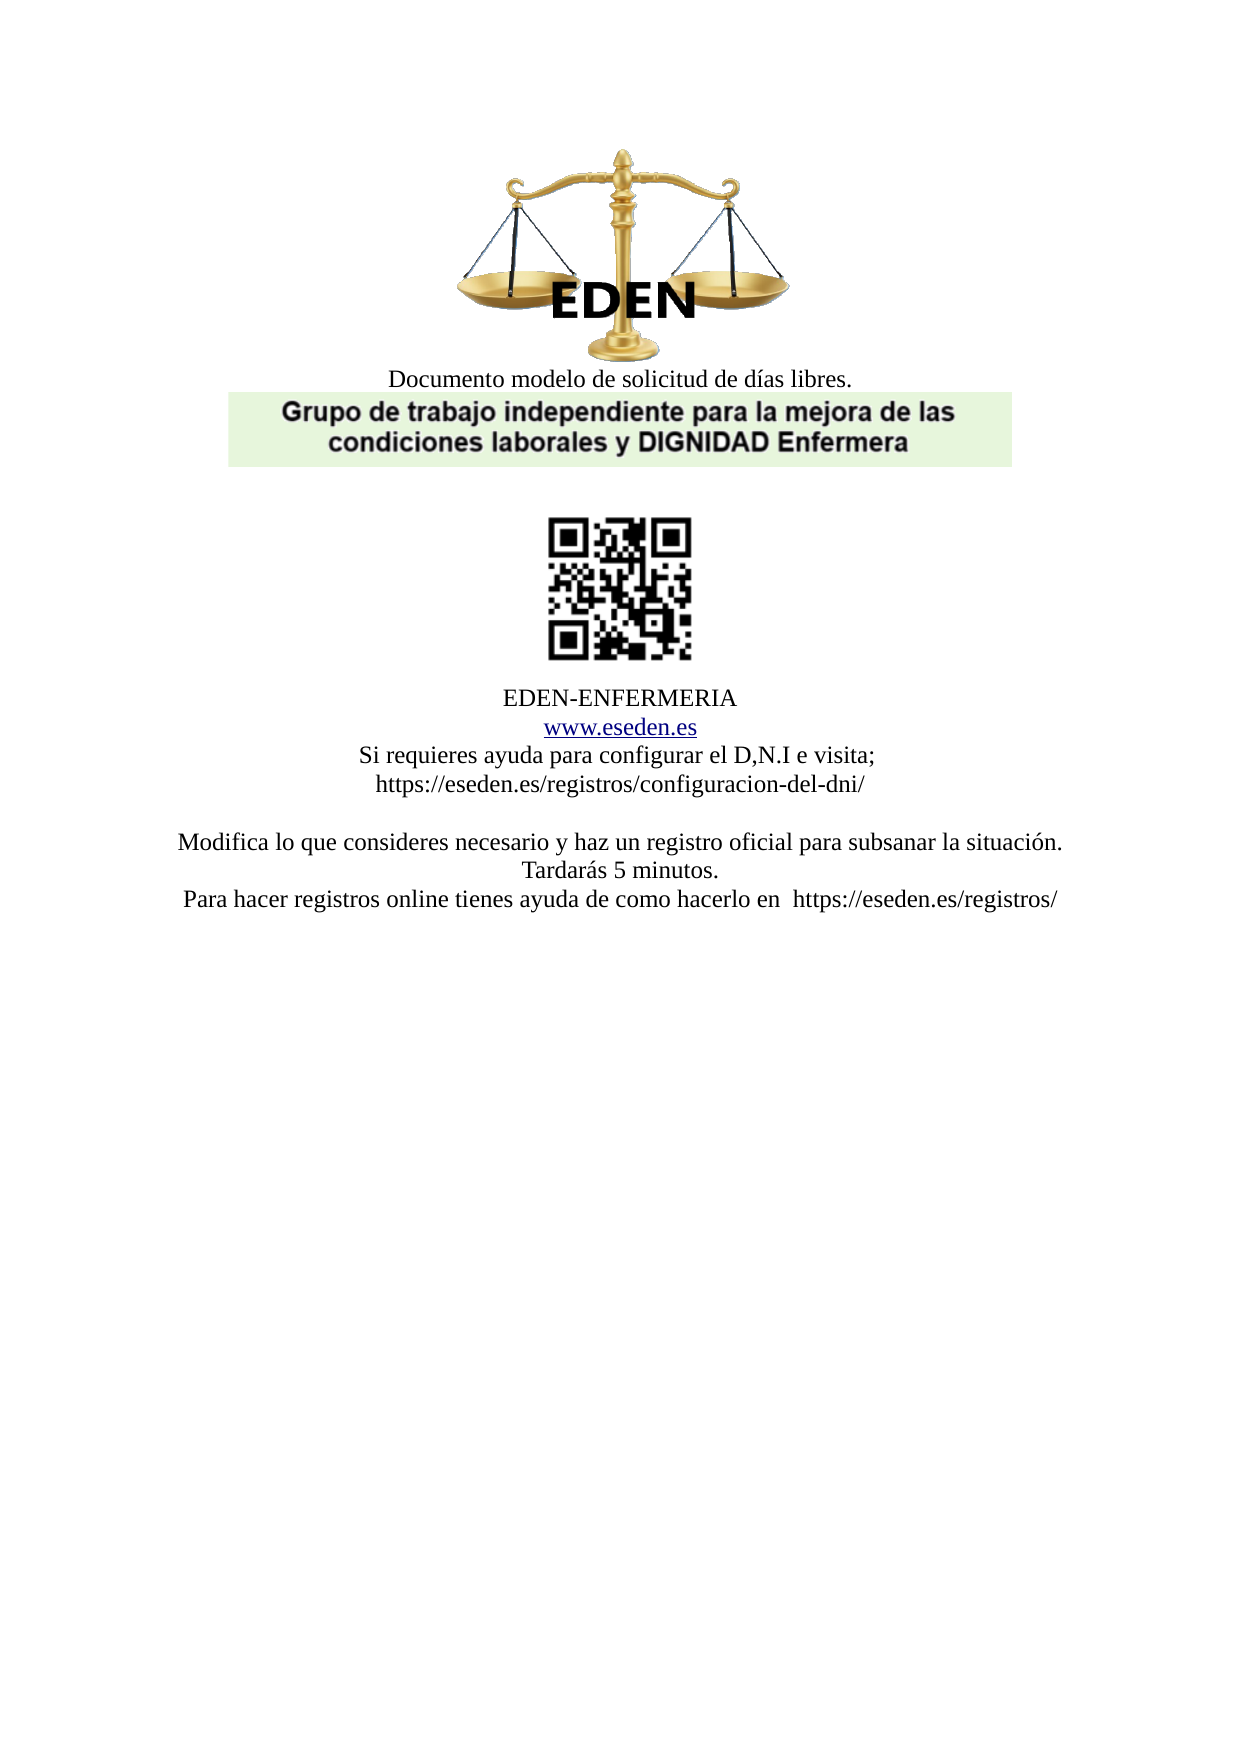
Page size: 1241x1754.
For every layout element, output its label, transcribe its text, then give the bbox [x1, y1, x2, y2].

text Para hacer registros online tienes ayuda de como hacerlo en https://eseden.es/registros/ [100, 884, 1140, 913]
picture [526, 495, 714, 683]
text Documento modelo de solicitud de días libres. [100, 129, 1140, 393]
text Modifica lo que consideres necesario y haz un registro oficial para subsanar la situación. [100, 827, 1140, 855]
text Si requieres ayuda para configurar el D,N.I e visita; [100, 740, 1140, 769]
text https://eseden.es/registros/configuracion-del-dni/ [100, 769, 1140, 798]
text www.eseden.es [100, 712, 1140, 740]
text EDEN-ENFERMERIA [100, 495, 1140, 712]
picture [228, 392, 1012, 467]
text Tardarás 5 minutos. [100, 855, 1140, 884]
picture [448, 129, 792, 364]
